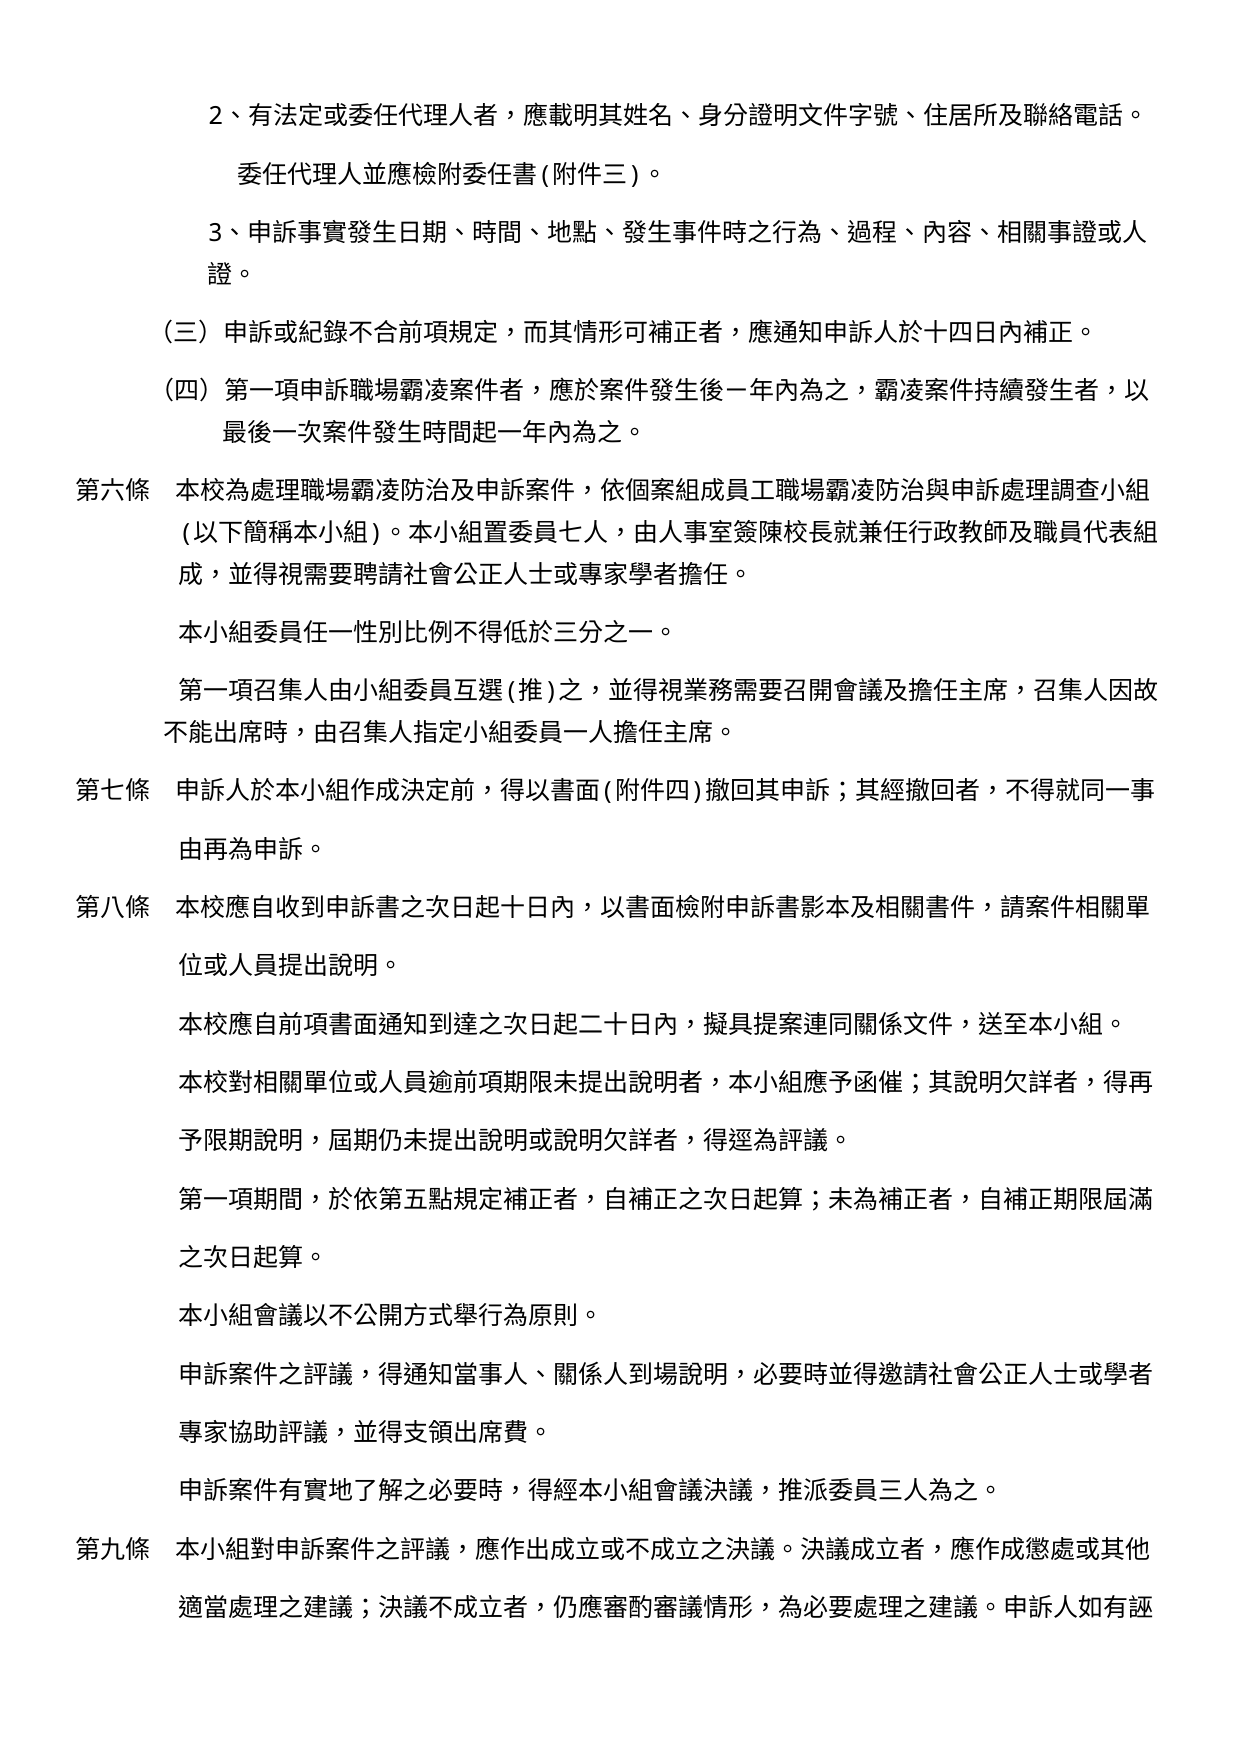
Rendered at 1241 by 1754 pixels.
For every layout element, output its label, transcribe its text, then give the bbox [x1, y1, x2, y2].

text 本校應自前項書面通知到達之次日起二十日內，擬具提案連同關係文件，送至本小組。 [119, 1004, 1165, 1040]
text 由再為申訴。 [119, 829, 1165, 865]
text 本小組委員任一性別比例不得低於三分之一。 [75, 612, 1165, 649]
text 3、申訴事實發生日期、時間、地點、發生事件時之行為、過程、內容、相關事證或人證。 [208, 212, 1165, 290]
text 委任代理人並應檢附委任書(附件三)。 [237, 154, 1165, 190]
text 本校對相關單位或人員逾前項期限未提出說明者，本小組應予函催；其說明欠詳者，得再 [119, 1062, 1165, 1099]
text 申訴案件有實地了解之必要時，得經本小組會議決議，推派委員三人為之。 [75, 1471, 1165, 1507]
text （四）第一項申訴職場霸凌案件者，應於案件發生後ㄧ年內為之，霸凌案件持續發生者，以最後一次案件發生時間起一年內為之。 [149, 371, 1165, 449]
text 第一項期間，於依第五點規定補正者，自補正之次日起算；未為補正者，自補正期限屆滿 [119, 1179, 1165, 1215]
text 位或人員提出說明。 [178, 946, 1165, 982]
text 第一項召集人由小組委員互選(推)之，並得視業務需要召開會議及擔任主席，召集人因故不能出席時，由召集人指定小組委員一人擔任主席。 [163, 671, 1165, 749]
text 第九條 本小組對申訴案件之評議，應作出成立或不成立之決議。決議成立者，應作成懲處或其他 [75, 1529, 1165, 1565]
text （三）申訴或紀錄不合前項規定，而其情形可補正者，應通知申訴人於十四日內補正。 [149, 312, 1165, 349]
text 專家協助評議，並得支領出席費。 [119, 1412, 1165, 1449]
text 予限期說明，屆期仍未提出說明或說明欠詳者，得逕為評議。 [119, 1121, 1165, 1157]
text 申訴案件之評議，得通知當事人、關係人到場說明，必要時並得邀請社會公正人士或學者 [119, 1354, 1165, 1390]
text 2、有法定或委任代理人者，應載明其姓名、身分證明文件字號、住居所及聯絡電話。 [163, 96, 1165, 132]
text 第七條 申訴人於本小組作成決定前，得以書面(附件四)撤回其申訴；其經撤回者，不得就同一事 [75, 771, 1165, 807]
text 本小組會議以不公開方式舉行為原則。 [119, 1296, 1165, 1332]
text 第八條 本校應自收到申訴書之次日起十日內，以書面檢附申訴書影本及相關書件，請案件相關單 [75, 887, 1165, 924]
text 之次日起算。 [119, 1237, 1165, 1274]
text 適當處理之建議；決議不成立者，仍應審酌審議情形，為必要處理之建議。申訴人如有誣 [178, 1587, 1165, 1624]
text 第六條 本校為處理職場霸凌防治及申訴案件，依個案組成員工職場霸凌防治與申訴處理調查小組(以下簡稱本小組)。本小組置委員七人，由人事室簽陳校長就兼任行政教師及職員代表組成，並得視需要聘請社會公正人士或專家學者擔任。 [75, 471, 1165, 590]
